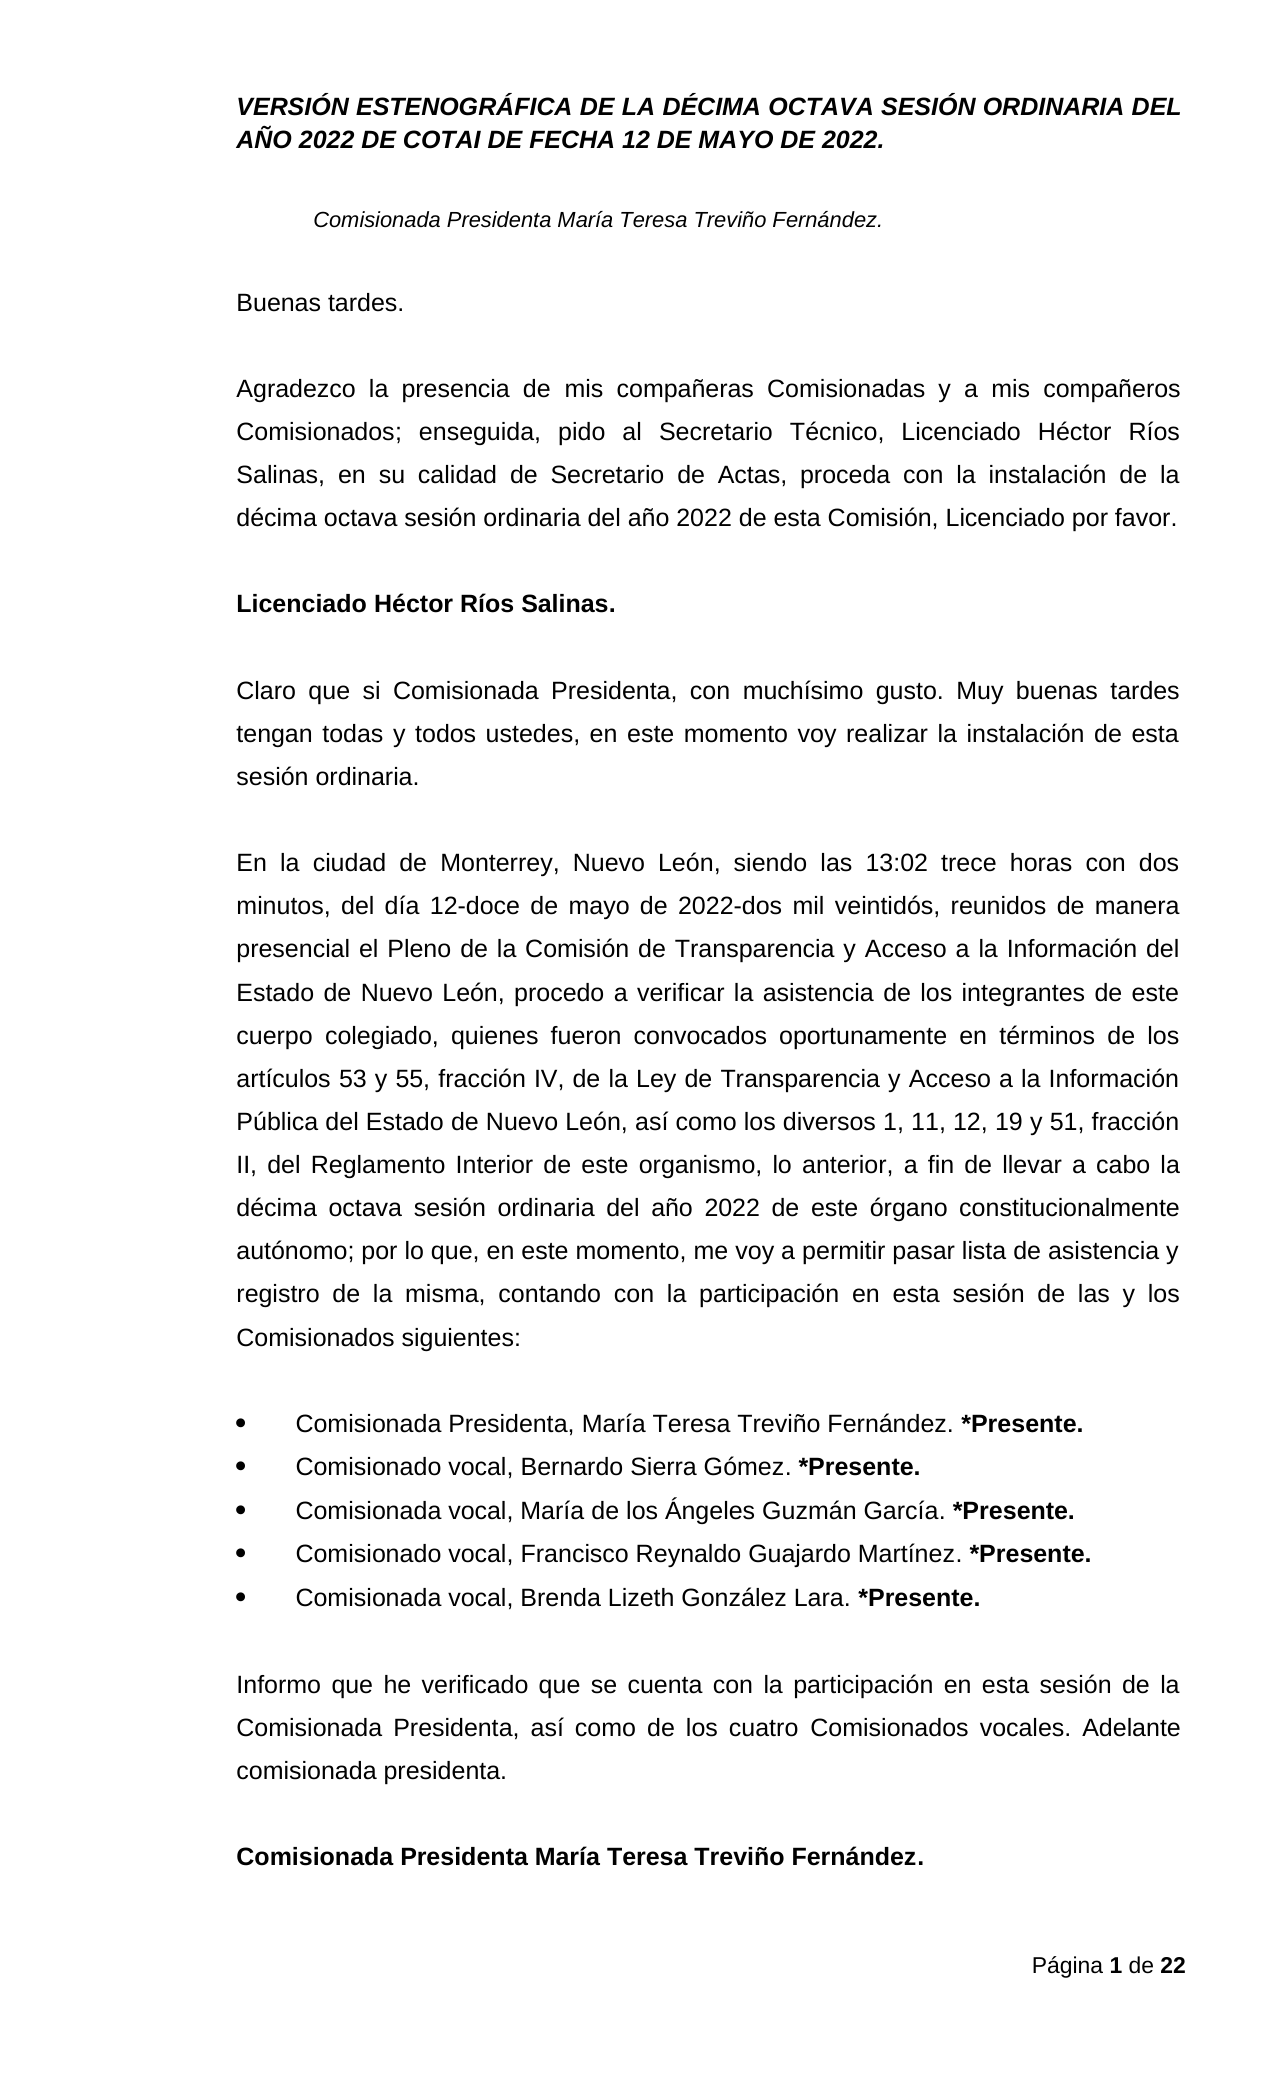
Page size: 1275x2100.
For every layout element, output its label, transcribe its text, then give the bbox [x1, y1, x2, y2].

text Comisionada Presidenta María Teresa Treviño Fernández. [313, 207, 1104, 232]
text Licenciado Héctor Ríos Salinas. [236, 589, 1181, 618]
list Comisionado vocal, Francisco Reynaldo Guajardo Martínez. *Presente. [236, 1539, 1181, 1568]
list Comisionada vocal, Brenda Lizeth González Lara. *Presente. [236, 1583, 1181, 1612]
text En la ciudad de Monterrey, Nuevo León, siendo las 13:02 trece horas con dos minutos, del día 12-doce de mayo de 2022-dos mil veintidós, reunidos de manera presencial el Pleno de la Comisión de Transparencia y Acceso a la Información del Estado de Nuevo León, procedo a verificar la asistencia de los integrantes de este cuerpo colegiado, quienes fueron convocados oportunamente en términos de los artículos 53 y 55, fracción IV, de la Ley de Transparencia y Acceso a la Información Pública del Estado de Nuevo León, así como los diversos 1, 11, 12, 19 y 51, fracción II, del Reglamento Interior de este organismo, lo anterior, a fin de llevar a cabo la décima octava sesión ordinaria del año 2022 de este órgano constitucionalmente autónomo; por lo que, en este momento, me voy a permitir pasar lista de asistencia y registro de la misma, contando con la participación en esta sesión de las y los Comisionados siguientes: [236, 848, 1181, 1351]
text Buenas tardes. [236, 288, 1181, 316]
list Comisionado vocal, Bernardo Sierra Gómez. *Presente. [236, 1452, 1181, 1481]
text Agradezco la presencia de mis compañeras Comisionadas y a mis compañeros Comisionados; enseguida, pido al Secretario Técnico, Licenciado Héctor Ríos Salinas, en su calidad de Secretario de Actas, proceda con la instalación de la décima octava sesión ordinaria del año 2022 de esta Comisión, Licenciado por favor. [236, 374, 1181, 532]
text Claro que si Comisionada Presidenta, con muchísimo gusto. Muy buenas tardes tengan todas y todos ustedes, en este momento voy realizar la instalación de esta sesión ordinaria. [236, 676, 1181, 791]
list Comisionada Presidenta, María Teresa Treviño Fernández. *Presente. [236, 1409, 1181, 1438]
list Comisionada vocal, María de los Ángeles Guzmán García. *Presente. [236, 1496, 1181, 1525]
text Informo que he verificado que se cuenta con la participación en esta sesión de la Comisionada Presidenta, así como de los cuatro Comisionados vocales. Adelante comisionada presidenta. [236, 1670, 1181, 1785]
text Comisionada Presidenta María Teresa Treviño Fernández. [236, 1842, 1181, 1871]
